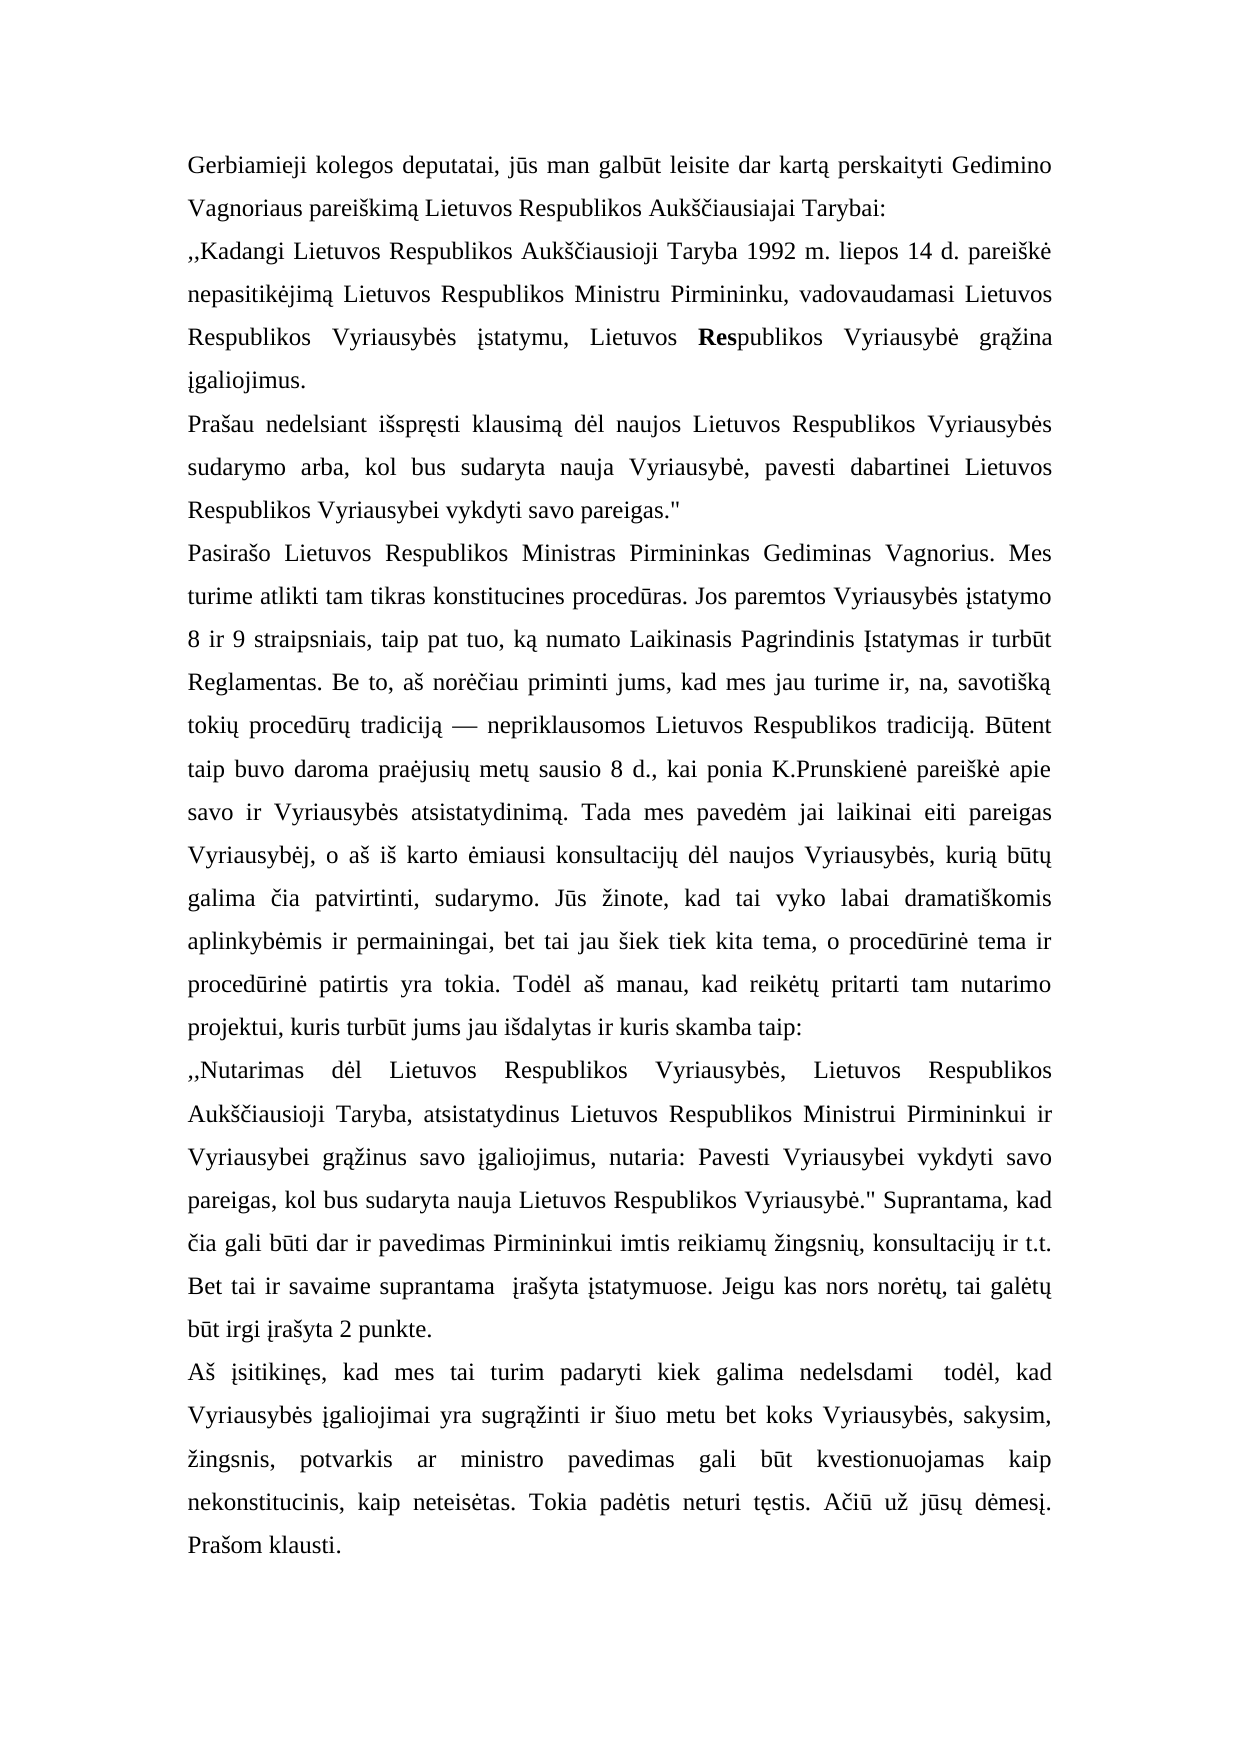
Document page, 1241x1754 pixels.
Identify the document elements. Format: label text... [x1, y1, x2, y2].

text Pasirašo Lietuvos Respublikos Ministras Pirmininkas Gediminas Vagnorius. Mes turime atlikti tam tikras konstitucines procedūras. Jos paremtos Vyriausybės įstatymo 8 ir 9 straipsniais, taip pat tuo, ką numato Laikinasis Pagrindinis Įstatymas ir turbūt Reglamentas. Be to, aš norėčiau priminti jums, kad mes jau turime ir, na, savotišką tokių procedūrų tradiciją — nepriklausomos Lietuvos Respublikos tradiciją. Būtent taip buvo daroma praėjusių metų sausio 8 d., kai ponia K.Prunskienė pareiškė apie savo ir Vyriausybės atsistatydinimą. Tada mes pavedėm jai laikinai eiti pareigas Vyriausybėj, o aš iš karto ėmiausi konsultacijų dėl naujos Vyriausybės, kurią būtų galima čia patvirtinti, sudarymo. Jūs žinote, kad tai vyko labai dramatiškomis aplinkybėmis ir permainingai, bet tai jau šiek tiek kita tema, o procedūrinė tema ir procedūrinė patirtis yra tokia. Todėl aš manau, kad reikėtų pritarti tam nutarimo projektui, kuris turbūt jums jau išdalytas ir kuris skamba taip: [187, 538, 1053, 1041]
text ,,Kadangi Lietuvos Respublikos Aukščiausioji Taryba 1992 m. liepos 14 d. pareiškė nepasitikėjimą Lietuvos Respublikos Ministru Pirmininku, vadovaudamasi Lietuvos Respublikos Vyriausybės įstatymu, Lietuvos Respublikos Vyriausybė grąžina įgaliojimus. [187, 236, 1053, 394]
text Prašau nedelsiant išspręsti klausimą dėl naujos Lietuvos Respublikos Vyriausybės sudarymo arba, kol bus sudaryta nauja Vyriausybė, pavesti dabartinei Lietuvos Respublikos Vyriausybei vykdyti savo pareigas." [187, 409, 1053, 524]
text ,,Nutarimas dėl Lietuvos Respublikos Vyriausybės, Lietuvos Respublikos Aukščiausioji Taryba, atsistatydinus Lietuvos Respublikos Ministrui Pirmininkui ir Vyriausybei grąžinus savo įgaliojimus, nutaria: Pavesti Vyriausybei vykdyti savo pareigas, kol bus sudaryta nauja Lietuvos Respublikos Vyriausybė." Suprantama, kad čia gali būti dar ir pavedimas Pirmininkui imtis reikiamų žingsnių, konsultacijų ir t.t. Bet tai ir savaime suprantama įrašyta įstatymuose. Jeigu kas nors norėtų, tai galėtų būt irgi įrašyta 2 punkte. [187, 1056, 1053, 1343]
text Aš įsitikinęs, kad mes tai turim padaryti kiek galima nedelsdami todėl, kad Vyriausybės įgaliojimai yra sugrąžinti ir šiuo metu bet koks Vyriausybės, sakysim, žingsnis, potvarkis ar ministro pavedimas gali būt kvestionuojamas kaip nekonstitucinis, kaip neteisėtas. Tokia padėtis neturi tęstis. Ačiū už jūsų dėmesį. Prašom klausti. [187, 1357, 1053, 1559]
text Gerbiamieji kolegos deputatai, jūs man galbūt leisite dar kartą perskaityti Gedimino Vagnoriaus pareiškimą Lietuvos Respublikos Aukščiausiajai Tarybai: [187, 150, 1053, 222]
